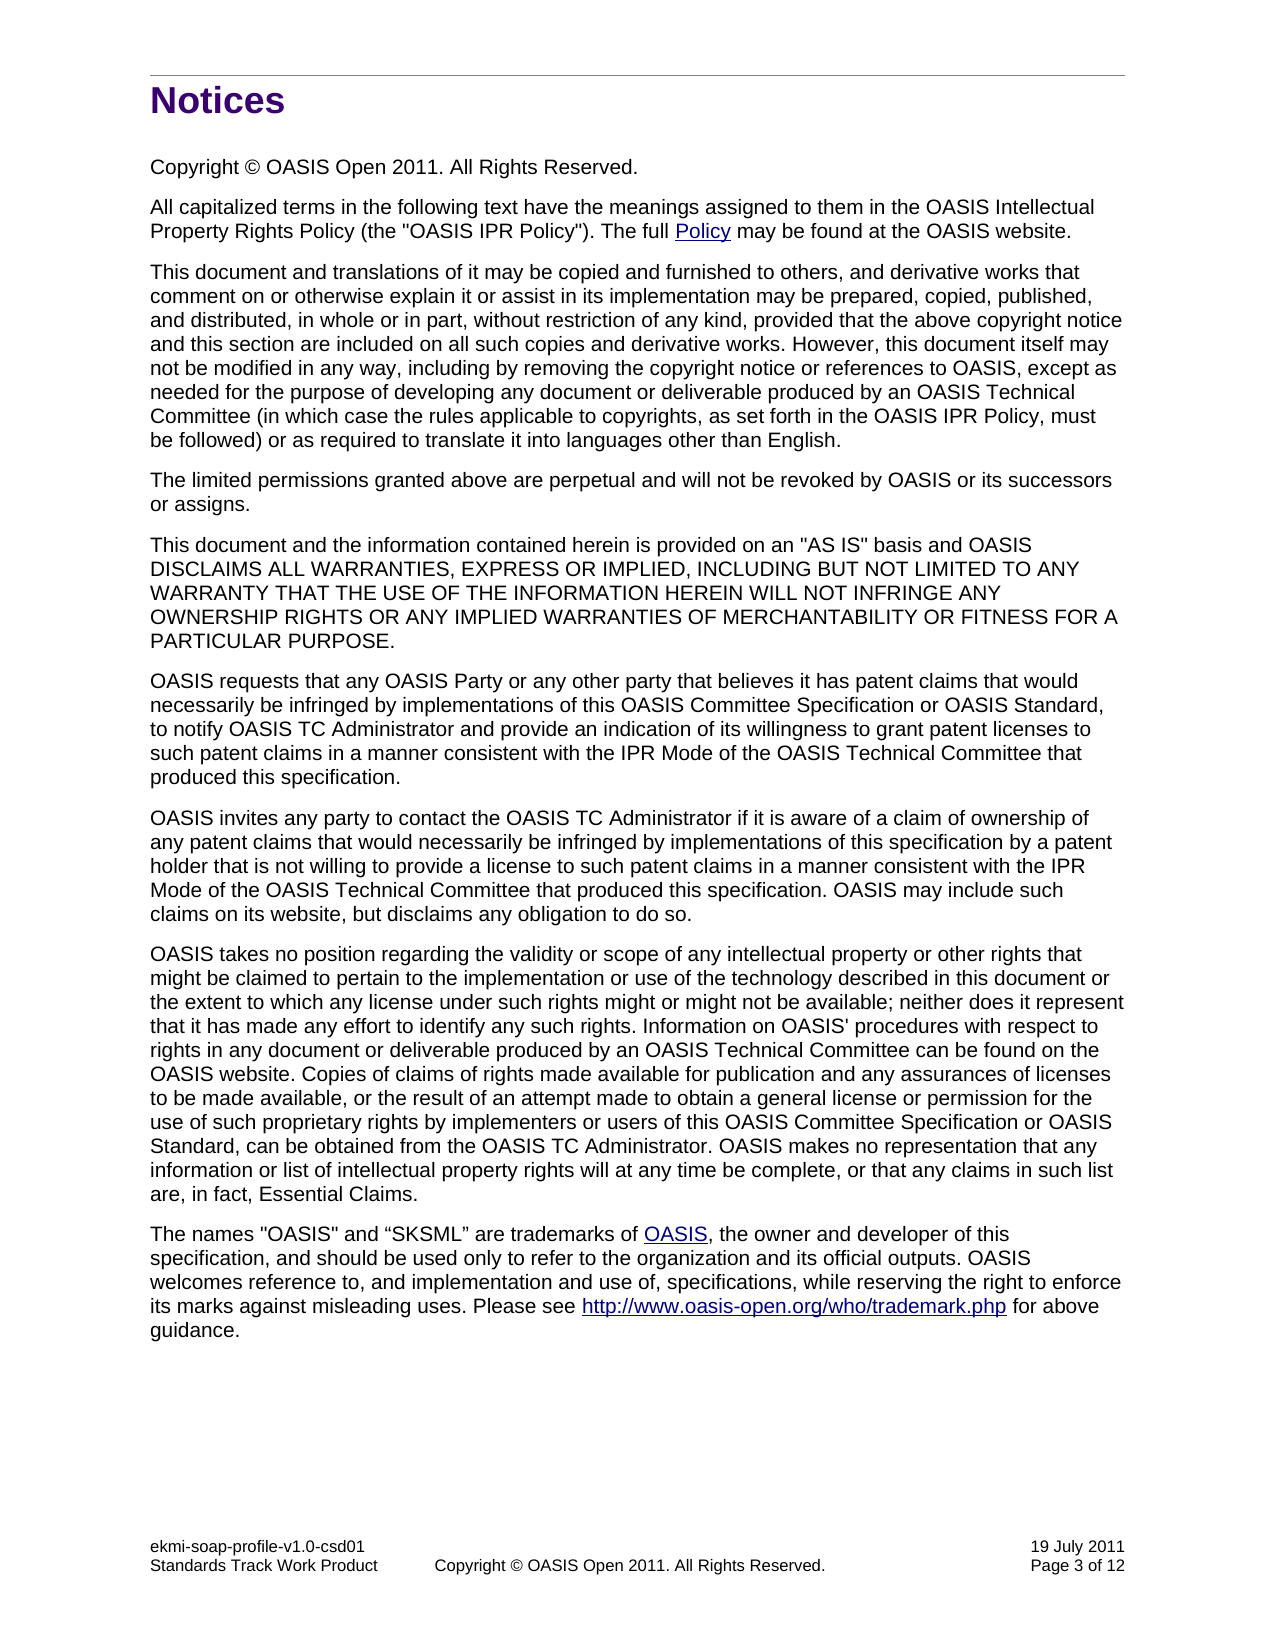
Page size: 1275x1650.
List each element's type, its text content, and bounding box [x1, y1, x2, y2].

text All capitalized terms in the following text have the meanings assigned to them in the OASIS Intellectual Property Rights Policy (the "OASIS IPR Policy"). The full Policy may be found at the OASIS website. [150, 195, 1125, 243]
text OASIS invites any party to contact the OASIS TC Administrator if it is aware of a claim of ownership of any patent claims that would necessarily be infringed by implementations of this specification by a patent holder that is not willing to provide a license to such patent claims in a manner consistent with the IPR Mode of the OASIS Technical Committee that produced this specification. OASIS may include such claims on its website, but disclaims any obligation to do so. [150, 806, 1125, 925]
text This document and the information contained herein is provided on an "AS IS" basis and OASIS DISCLAIMS ALL WARRANTIES, EXPRESS OR IMPLIED, INCLUDING BUT NOT LIMITED TO ANY WARRANTY THAT THE USE OF THE INFORMATION HEREIN WILL NOT INFRINGE ANY OWNERSHIP RIGHTS OR ANY IMPLIED WARRANTIES OF MERCHANTABILITY OR FITNESS FOR A PARTICULAR PURPOSE. [150, 533, 1125, 652]
text Notices [150, 76, 1125, 121]
text This document and translations of it may be copied and furnished to others, and derivative works that comment on or otherwise explain it or assist in its implementation may be prepared, copied, published, and distributed, in whole or in part, without restriction of any kind, provided that the above copyright notice and this section are included on all such copies and derivative works. However, this document itself may not be modified in any way, including by removing the copyright notice or references to OASIS, except as needed for the purpose of developing any document or deliverable produced by an OASIS Technical Committee (in which case the rules applicable to copyrights, as set forth in the OASIS IPR Policy, must be followed) or as required to translate it into languages other than English. [150, 260, 1125, 451]
text OASIS requests that any OASIS Party or any other party that believes it has patent claims that would necessarily be infringed by implementations of this OASIS Committee Specification or OASIS Standard, to notify OASIS TC Administrator and provide an indication of its willingness to grant patent licenses to such patent claims in a manner consistent with the IPR Mode of the OASIS Technical Committee that produced this specification. [150, 669, 1125, 789]
text The names "OASIS" and “SKSML” are trademarks of OASIS, the owner and developer of this specification, and should be used only to refer to the organization and its official outputs. OASIS welcomes reference to, and implementation and use of, specifications, while reserving the right to enforce its marks against misleading uses. Please see http://www.oasis-open.org/who/trademark.php for above guidance. [150, 1222, 1125, 1342]
text OASIS takes no position regarding the validity or scope of any intellectual property or other rights that might be claimed to pertain to the implementation or use of the technology described in this document or the extent to which any license under such rights might or might not be available; neither does it represent that it has made any effort to identify any such rights. Information on OASIS' procedures with respect to rights in any document or deliverable produced by an OASIS Technical Committee can be found on the OASIS website. Copies of claims of rights made available for publication and any assurances of licenses to be made available, or the result of an attempt made to obtain a general license or permission for the use of such proprietary rights by implementers or users of this OASIS Committee Specification or OASIS Standard, can be obtained from the OASIS TC Administrator. OASIS makes no representation that any information or list of intellectual property rights will at any time be complete, or that any claims in such list are, in fact, Essential Claims. [150, 942, 1125, 1206]
text The limited permissions granted above are perpetual and will not be revoked by OASIS or its successors or assigns. [150, 468, 1125, 516]
text Copyright © OASIS Open 2011. All Rights Reserved. [150, 154, 1125, 178]
